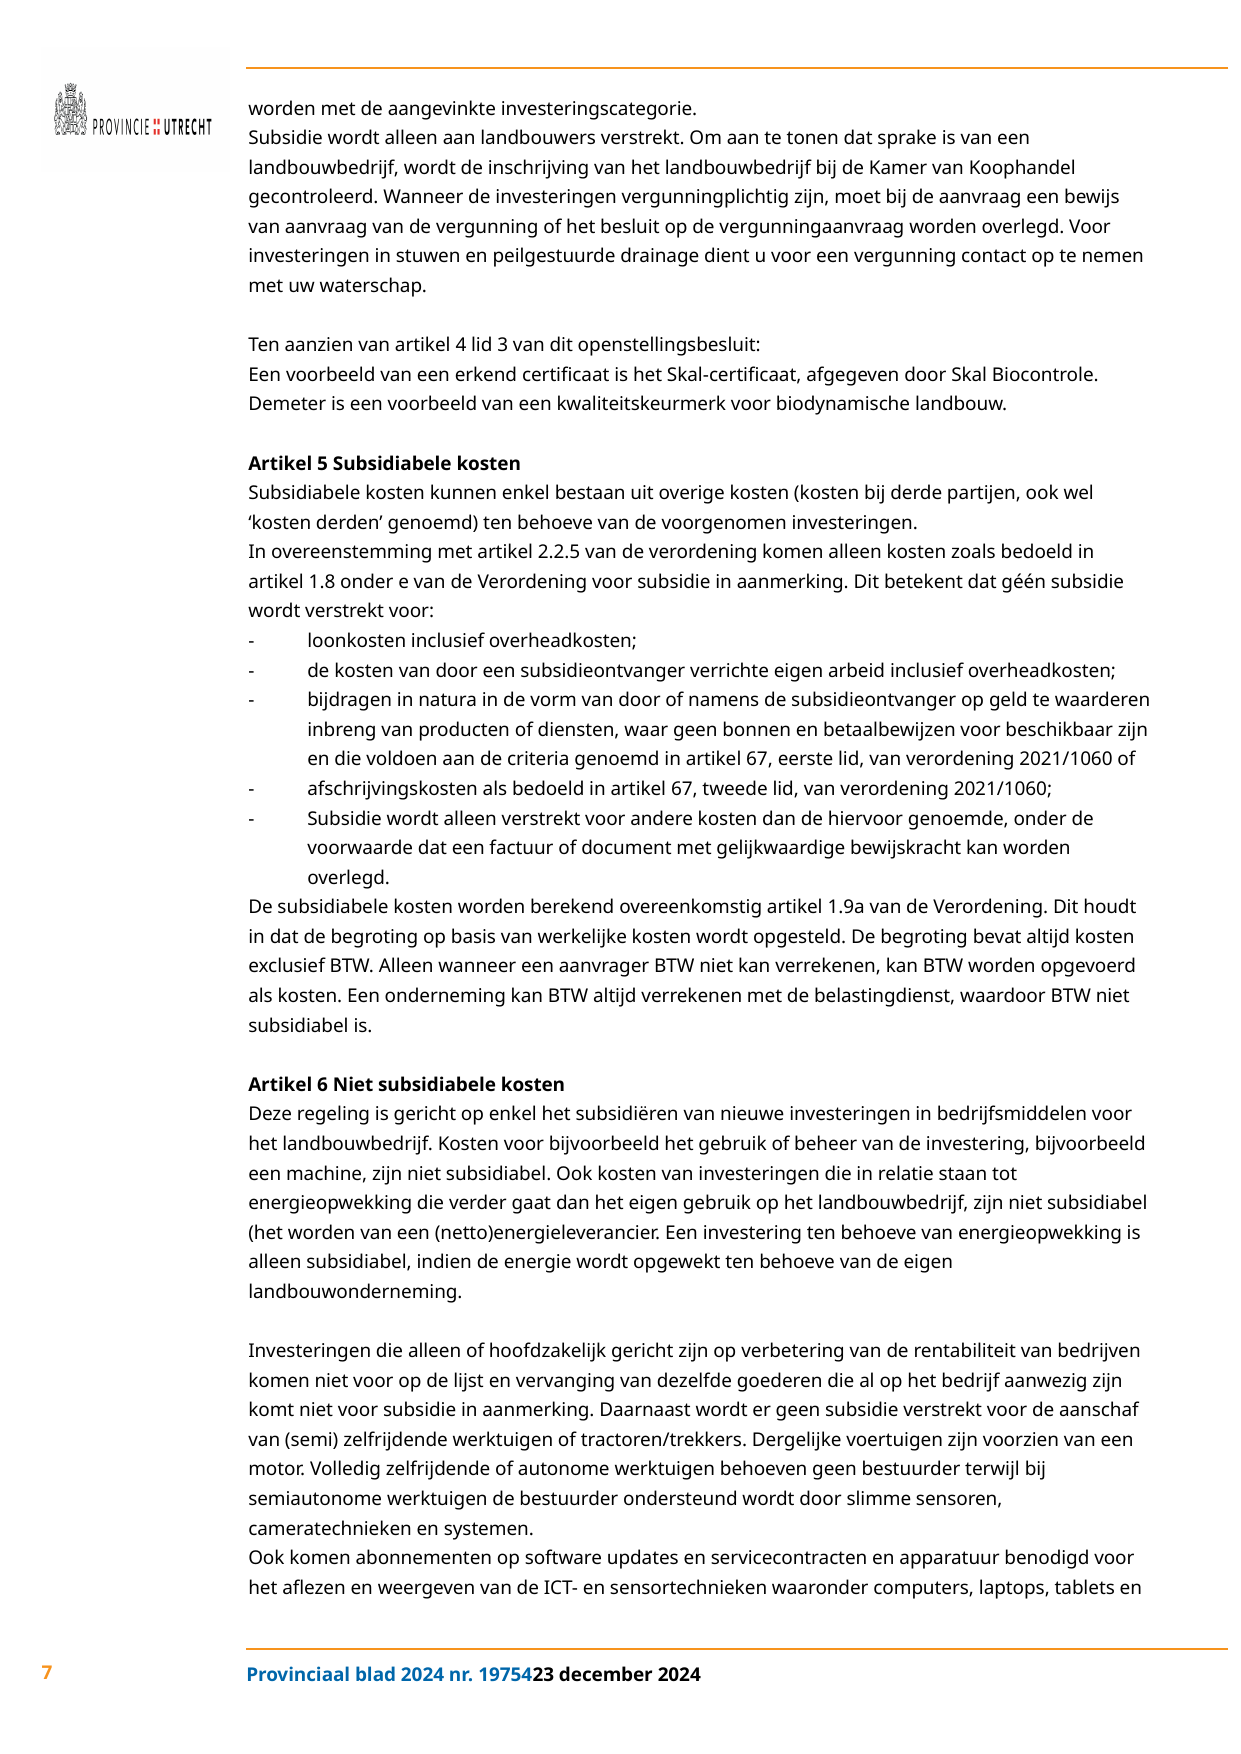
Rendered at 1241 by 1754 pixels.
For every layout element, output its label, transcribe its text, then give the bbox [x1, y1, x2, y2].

text Ook komen abonnementen op software updates en servicecontracten en apparatuur benodigd voor het aflezen en weergeven van de ICT- en sensortechnieken waaronder computers, laptops, tablets en [248, 1544, 1152, 1600]
list afschrijvingskosten als bedoeld in artikel 67, tweede lid, van verordening 2021/1060; [248, 775, 1152, 801]
text Deze regeling is gericht op enkel het subsidiëren van nieuwe investeringen in bedrijfsmiddelen voor het landbouwbedrijf. Kosten voor bijvoorbeeld het gebruik of beheer van de investering, bijvoorbeeld een machine, zijn niet subsidiabel. Ook kosten van investeringen die in relatie staan tot energieopwekking die verder gaat dan het eigen gebruik op het landbouwbedrijf, zijn niet subsidiabel (het worden van een (netto)energieleverancier. Een investering ten behoeve van energieopwekking is alleen subsidiabel, indien de energie wordt opgewekt ten behoeve van de eigen landbouwonderneming. [248, 1101, 1152, 1304]
text Artikel 6 Niet subsidiabele kosten [248, 1071, 1152, 1097]
text In overeenstemming met artikel 2.2.5 van de verordening komen alleen kosten zoals bedoeld in artikel 1.8 onder e van de Verordening voor subsidie in aanmerking. Dit betekent dat géén subsidie wordt verstrekt voor: [248, 538, 1152, 623]
text worden met de aangevinkte investeringscategorie. [248, 95, 1152, 121]
text Subsidie wordt alleen aan landbouwers verstrekt. Om aan te tonen dat sprake is van een landbouwbedrijf, wordt de inschrijving van het landbouwbedrijf bij de Kamer van Koophandel gecontroleerd. Wanneer de investeringen vergunningplichtig zijn, moet bij de aanvraag een bewijs van aanvraag van de vergunning of het besluit op de vergunningaanvraag worden overlegd. Voor investeringen in stuwen en peilgestuurde drainage dient u voor een vergunning contact op te nemen met uw waterschap. [248, 124, 1152, 298]
list Subsidie wordt alleen verstrekt voor andere kosten dan de hiervoor genoemde, onder de voorwaarde dat een factuur of document met gelijkwaardige bewijskracht kan worden overlegd. [248, 805, 1152, 890]
text Een voorbeeld van een erkend certificaat is het Skal-certificaat, afgegeven door Skal Biocontrole. Demeter is een voorbeeld van een kwaliteitskeurmerk voor biodynamische landbouw. [248, 361, 1152, 416]
list loonkosten inclusief overheadkosten; [248, 627, 1152, 653]
text Ten aanzien van artikel 4 lid 3 van dit openstellingsbesluit: [248, 331, 1152, 357]
list de kosten van door een subsidieontvanger verrichte eigen arbeid inclusief overheadkosten; [248, 657, 1152, 683]
text De subsidiabele kosten worden berekend overeenkomstig artikel 1.9a van de Verordening. Dit houdt in dat de begroting op basis van werkelijke kosten wordt opgesteld. De begroting bevat altijd kosten exclusief BTW. Alleen wanneer een aanvrager BTW niet kan verrekenen, kan BTW worden opgevoerd als kosten. Een onderneming kan BTW altijd verrekenen met de belastingdienst, waardoor BTW niet subsidiabel is. [248, 893, 1152, 1038]
list bijdragen in natura in de vorm van door of namens de subsidieontvanger op geld te waarderen inbreng van producten of diensten, waar geen bonnen en betaalbewijzen voor beschikbaar zijn en die voldoen aan de criteria genoemd in artikel 67, eerste lid, van verordening 2021/1060 of [248, 686, 1152, 771]
text Subsidiabele kosten kunnen enkel bestaan uit overige kosten (kosten bij derde partijen, ook wel ‘kosten derden’ genoemd) ten behoeve van de voorgenomen investeringen. [248, 479, 1152, 535]
text Investeringen die alleen of hoofdzakelijk gericht zijn op verbetering van de rentabiliteit van bedrijven komen niet voor op de lijst en vervanging van dezelfde goederen die al op het bedrijf aanwezig zijn komt niet voor subsidie in aanmerking. Daarnaast wordt er geen subsidie verstrekt voor de aanschaf van (semi) zelfrijdende werktuigen of tractoren/trekkers. Dergelijke voertuigen zijn voorzien van een motor. Volledig zelfrijdende of autonome werktuigen behoeven geen bestuurder terwijl bij semiautonome werktuigen de bestuurder ondersteund wordt door slimme sensoren, cameratechnieken en systemen. [248, 1337, 1152, 1541]
text Artikel 5 Subsidiabele kosten [248, 450, 1152, 476]
picture [41, 47, 231, 172]
